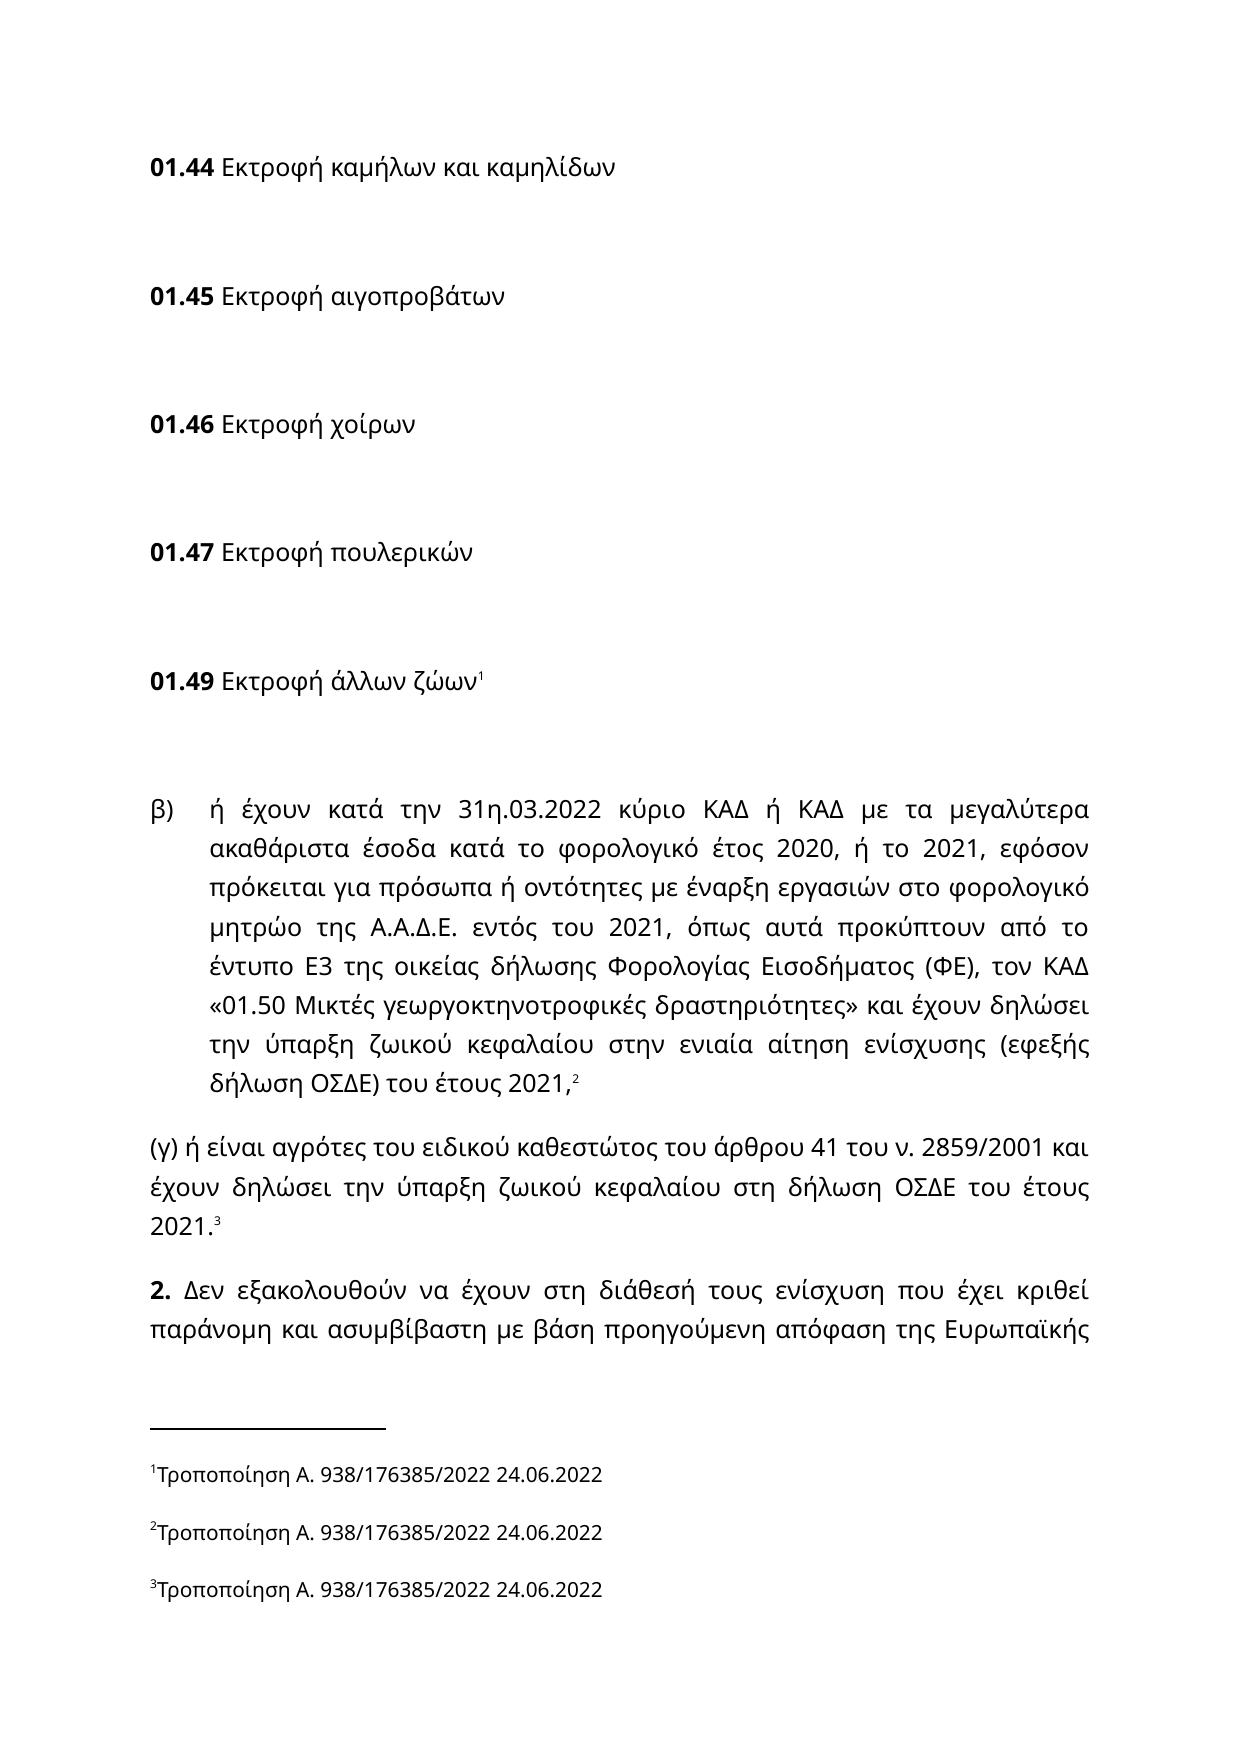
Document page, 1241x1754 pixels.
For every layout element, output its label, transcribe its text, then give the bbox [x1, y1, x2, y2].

text 01.49 Εκτροφή άλλων ζώων [150, 663, 1090, 697]
text 2. Δεν εξακολουθούν να έχουν στη διάθεσή τους ενίσχυση που έχει κριθεί παράνομη και ασυμβίβαστη με βάση προηγούμενη απόφαση της Ευρωπαϊκής [150, 1272, 1090, 1346]
list β) ή έχουν κατά την 31η.03.2022 κύριο ΚΑΔ ή ΚΑΔ με τα μεγαλύτερα ακαθάριστα έσοδα κατά το φορολογικό έτος 2020, ή το 2021, εφόσον πρόκειται για πρόσωπα ή οντότητες με έναρξη εργασιών στο φορολογικό μητρώο της Α.Α.Δ.Ε. εντός του 2021, όπως αυτά προκύπτουν από το έντυπο Ε3 της οικείας δήλωσης Φορολογίας Εισοδήματος (ΦΕ), τον ΚΑΔ «01.50 Μικτές γεωργοκτηνοτροφικές δραστηριότητες» και έχουν δηλώσει την ύπαρξη ζωικού κεφαλαίου στην ενιαία αίτηση ενίσχυσης (εφεξής δήλωση ΟΣΔΕ) του έτους 2021, [150, 792, 1090, 1100]
text Τροποποίηση A. 938/176385/2022 24.06.2022 [150, 1576, 1090, 1604]
text 01.47 Εκτροφή πουλερικών [150, 535, 1090, 569]
text (γ) ή είναι αγρότες του ειδικού καθεστώτος του άρθρου 41 του ν. 2859/2001 και έχουν δηλώσει την ύπαρξη ζωικού κεφαλαίου στη δήλωση ΟΣΔΕ του έτους 2021. [150, 1130, 1090, 1242]
text Τροποποίηση A. 938/176385/2022 24.06.2022 [150, 1460, 1090, 1489]
text 01.45 Εκτροφή αιγοπροβάτων [150, 278, 1090, 312]
text 01.44 Εκτροφή καμήλων και καμηλίδων [150, 150, 1090, 184]
text 01.46 Εκτροφή χοίρων [150, 407, 1090, 441]
text Τροποποίηση A. 938/176385/2022 24.06.2022 [150, 1518, 1090, 1546]
